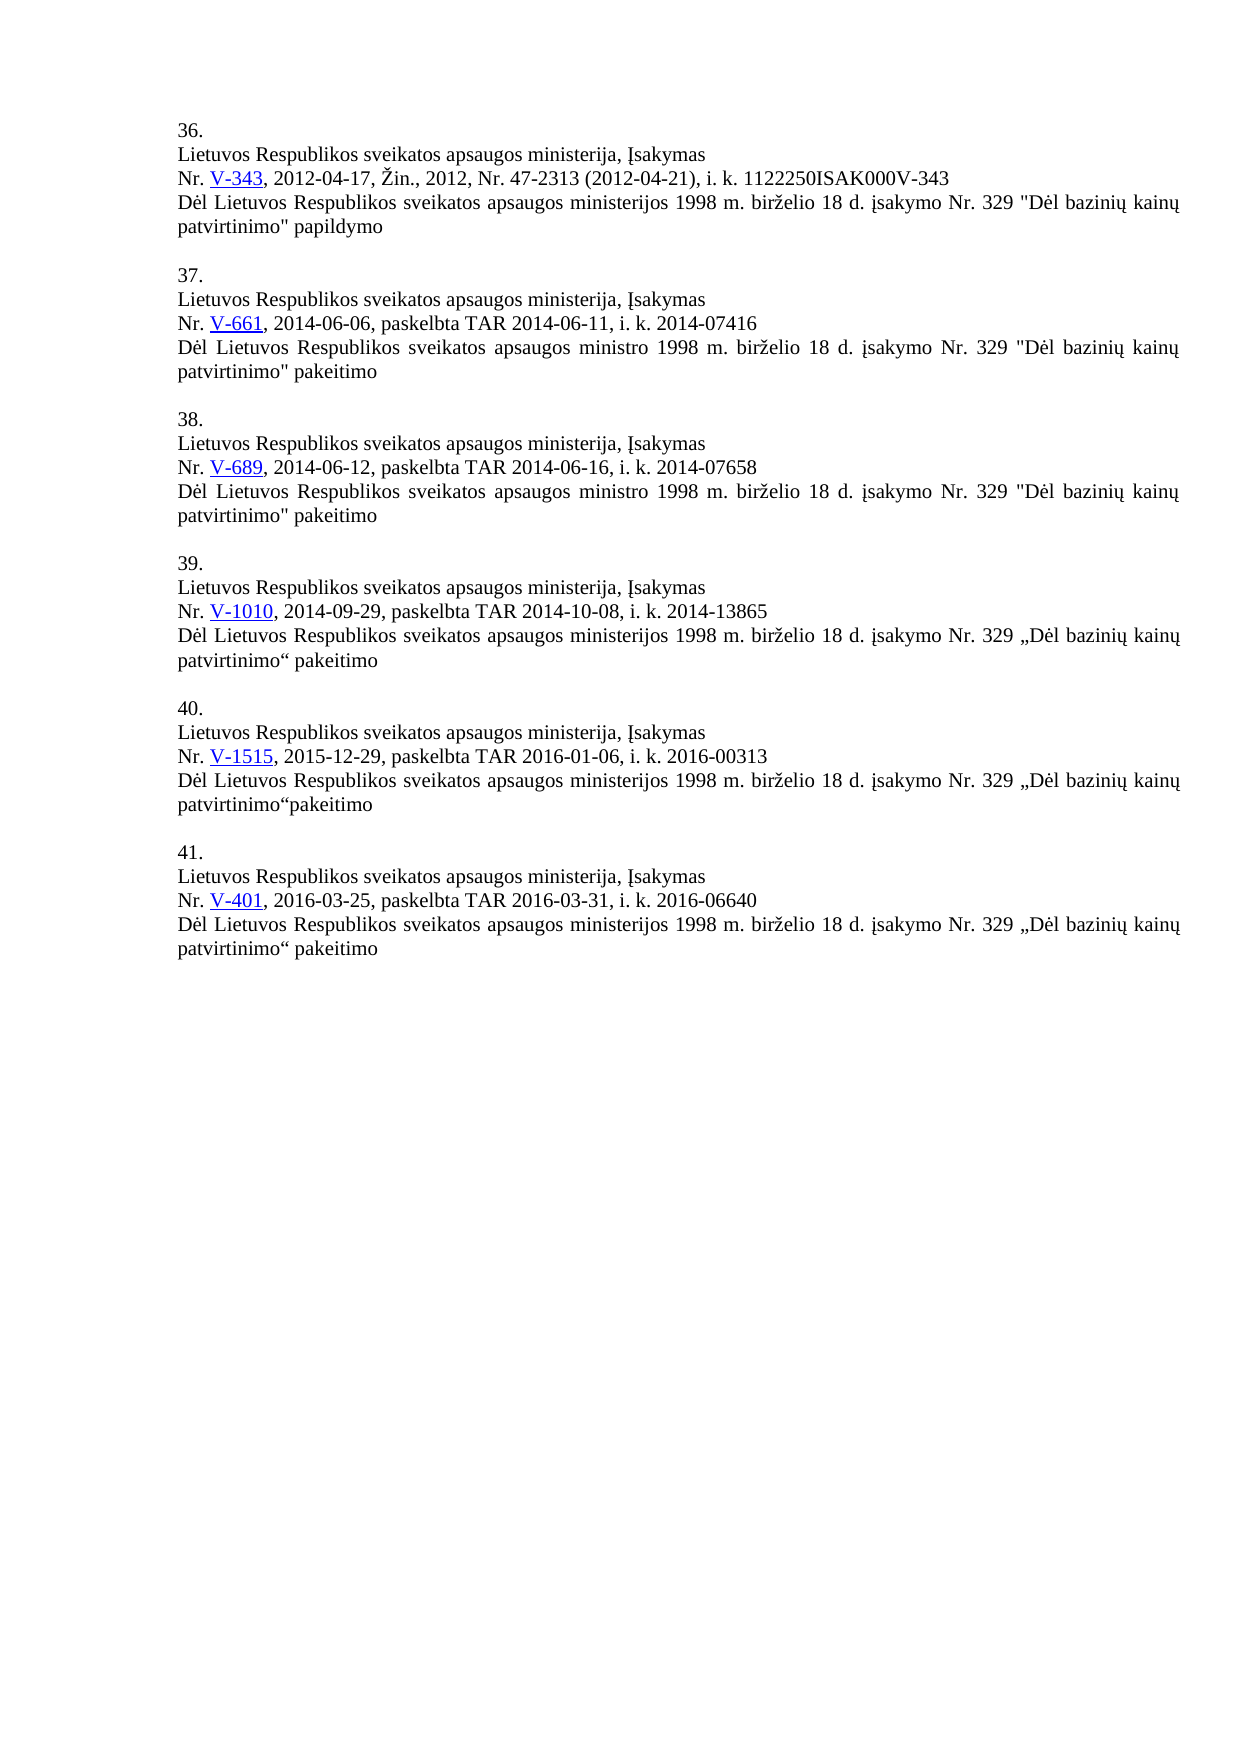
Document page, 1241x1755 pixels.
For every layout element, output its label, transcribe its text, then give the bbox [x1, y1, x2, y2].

text Nr. V-661, 2014-06-06, paskelbta TAR 2014-06-11, i. k. 2014-07416 [177, 311, 1181, 335]
text Dėl Lietuvos Respublikos sveikatos apsaugos ministerijos 1998 m. birželio 18 d. įsakymo Nr. 329 "Dėl bazinių kainų patvirtinimo" papildymo [177, 190, 1181, 238]
text Nr. V-689, 2014-06-12, paskelbta TAR 2014-06-16, i. k. 2014-07658 [177, 455, 1181, 479]
text Lietuvos Respublikos sveikatos apsaugos ministerija, Įsakymas [177, 431, 1181, 455]
text Dėl Lietuvos Respublikos sveikatos apsaugos ministerijos 1998 m. birželio 18 d. įsakymo Nr. 329 „Dėl bazinių kainų patvirtinimo“pakeitimo [177, 768, 1181, 816]
text Lietuvos Respublikos sveikatos apsaugos ministerija, Įsakymas [177, 864, 1181, 888]
text Dėl Lietuvos Respublikos sveikatos apsaugos ministerijos 1998 m. birželio 18 d. įsakymo Nr. 329 „Dėl bazinių kainų patvirtinimo“ pakeitimo [177, 912, 1181, 960]
text 39. [177, 551, 1181, 575]
text Nr. V-1010, 2014-09-29, paskelbta TAR 2014-10-08, i. k. 2014-13865 [177, 599, 1181, 623]
text Dėl Lietuvos Respublikos sveikatos apsaugos ministro 1998 m. birželio 18 d. įsakymo Nr. 329 "Dėl bazinių kainų patvirtinimo" pakeitimo [177, 335, 1181, 383]
text Nr. V-1515, 2015-12-29, paskelbta TAR 2016-01-06, i. k. 2016-00313 [177, 744, 1181, 768]
text 41. [177, 840, 1181, 864]
text Lietuvos Respublikos sveikatos apsaugos ministerija, Įsakymas [177, 287, 1181, 311]
text Lietuvos Respublikos sveikatos apsaugos ministerija, Įsakymas [177, 720, 1181, 744]
text Nr. V-401, 2016-03-25, paskelbta TAR 2016-03-31, i. k. 2016-06640 [177, 888, 1181, 912]
text 40. [177, 696, 1181, 720]
text Lietuvos Respublikos sveikatos apsaugos ministerija, Įsakymas [177, 142, 1181, 166]
text Dėl Lietuvos Respublikos sveikatos apsaugos ministerijos 1998 m. birželio 18 d. įsakymo Nr. 329 „Dėl bazinių kainų patvirtinimo“ pakeitimo [177, 623, 1181, 672]
text 38. [177, 407, 1181, 431]
text 37. [177, 262, 1181, 287]
text Lietuvos Respublikos sveikatos apsaugos ministerija, Įsakymas [177, 575, 1181, 599]
text Nr. V-343, 2012-04-17, Žin., 2012, Nr. 47-2313 (2012-04-21), i. k. 1122250ISAK000V-343 [177, 166, 1181, 190]
text 36. [177, 118, 1181, 142]
text Dėl Lietuvos Respublikos sveikatos apsaugos ministro 1998 m. birželio 18 d. įsakymo Nr. 329 "Dėl bazinių kainų patvirtinimo" pakeitimo [177, 479, 1181, 527]
